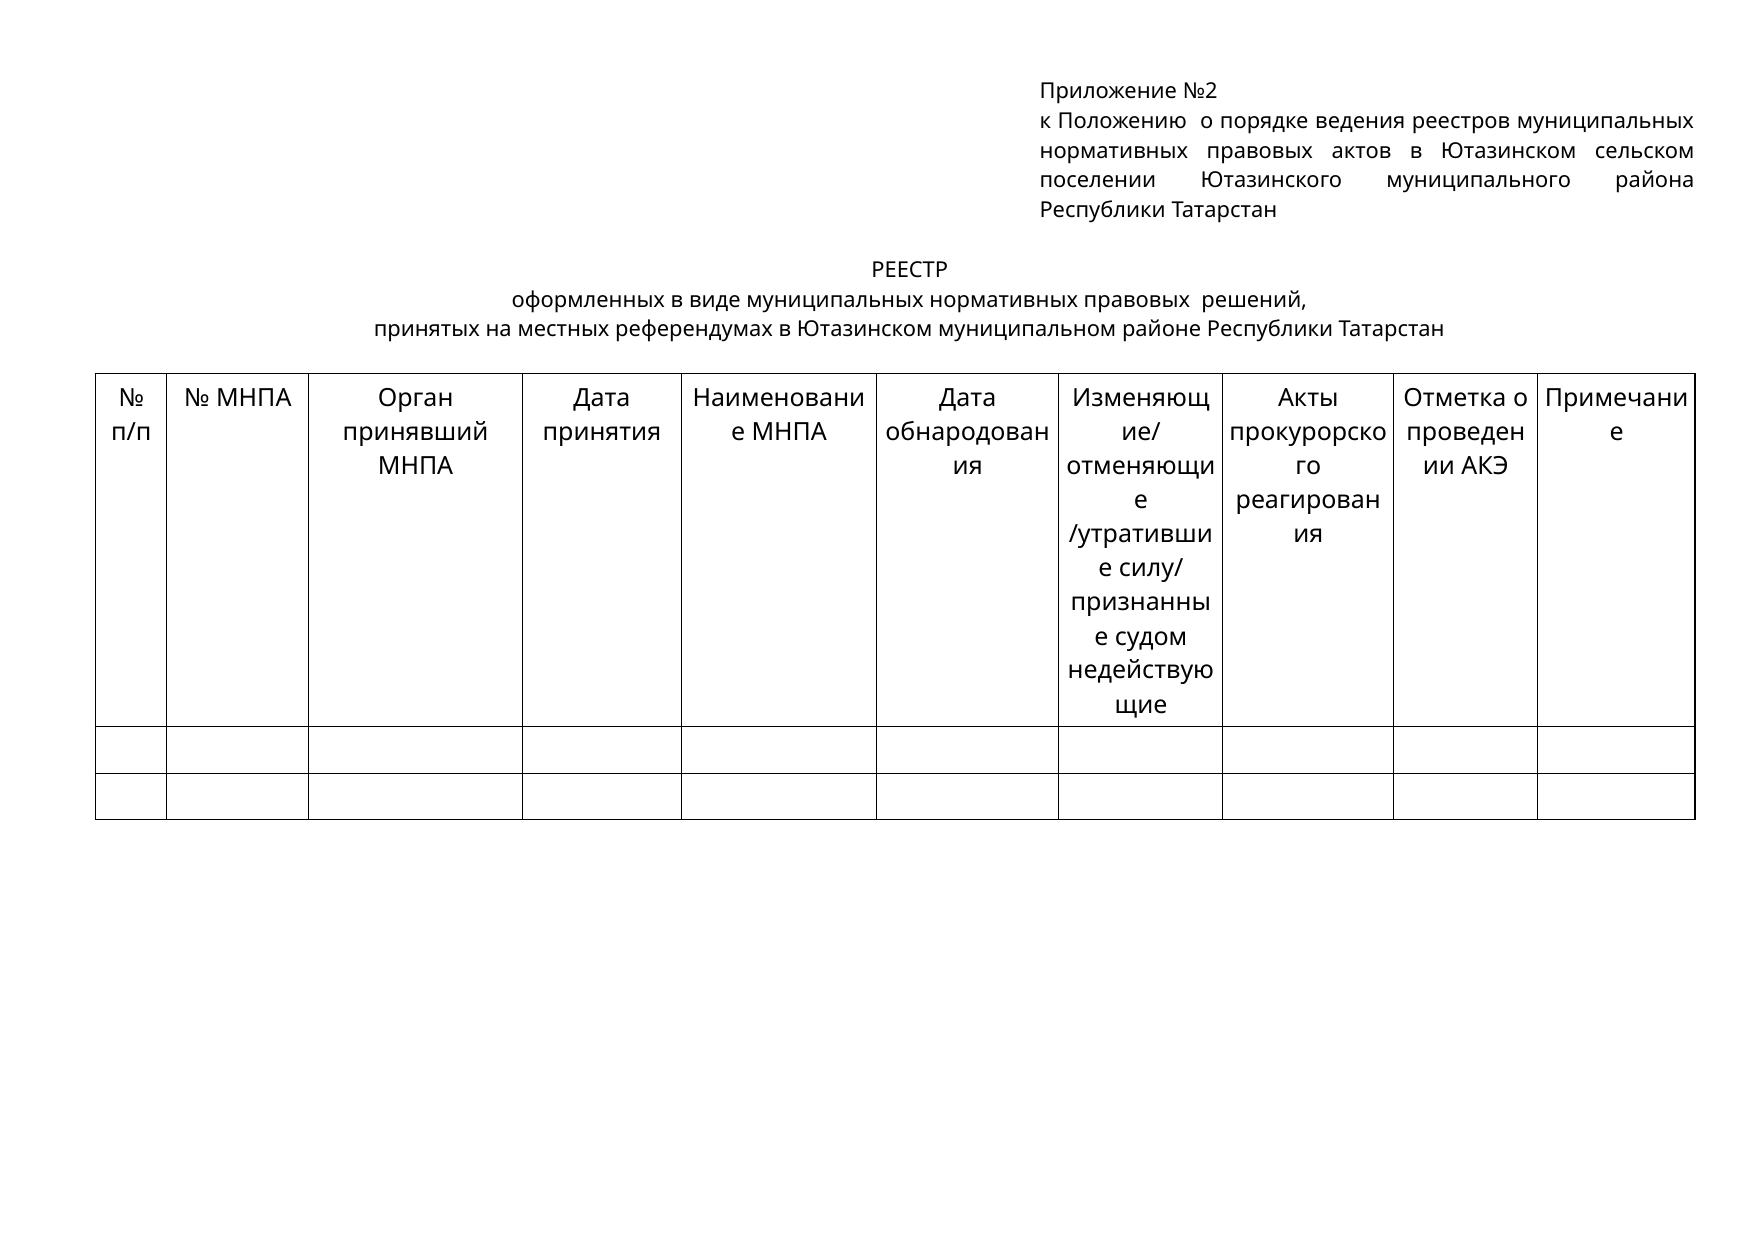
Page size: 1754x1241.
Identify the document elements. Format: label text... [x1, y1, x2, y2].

table_header Дата обнародования [877, 374, 1058, 726]
table_cell [167, 774, 308, 819]
table_cell [309, 727, 522, 773]
table_header Орган принявший МНПА [309, 374, 522, 726]
text оформленных в виде муниципальных нормативных правовых решений, [124, 283, 1695, 313]
table_header № МНПА [167, 374, 308, 726]
table_cell [1394, 727, 1537, 773]
table_cell [877, 727, 1058, 773]
table_cell [1538, 727, 1694, 773]
table_header № п/п [96, 374, 166, 726]
table_cell [682, 727, 876, 773]
table_header Дата принятия [523, 374, 681, 726]
table_header Примечание [1538, 374, 1694, 726]
table_cell [1538, 774, 1694, 819]
table_cell [682, 774, 876, 819]
table_header Наименование МНПА [682, 374, 876, 726]
table_cell [1059, 727, 1222, 773]
table_cell [1223, 727, 1393, 773]
table_cell [96, 727, 166, 773]
text принятых на местных референдумах в Ютазинском муниципальном районе Республики Татарстан [124, 313, 1695, 343]
table_cell [1394, 774, 1537, 819]
table_cell [523, 727, 681, 773]
text к Положению о порядке ведения реестров муниципальных нормативных правовых актов в Ютазинском сельском поселении Ютазинского муниципального района Республики Татарстан [1039, 105, 1695, 224]
table_cell [167, 727, 308, 773]
table_cell [96, 774, 166, 819]
text РЕЕСТР [124, 254, 1695, 283]
table_cell [1223, 774, 1393, 819]
table_cell [523, 774, 681, 819]
table_cell [877, 774, 1058, 819]
table_header Изменяющие/ отменяющие /утратившие силу/ признанные судом недействующие [1059, 374, 1222, 726]
table_cell [1059, 774, 1222, 819]
table_cell [309, 774, 522, 819]
table_header Отметка о проведении АКЭ [1394, 374, 1537, 726]
text Приложение №2 [1039, 75, 1695, 105]
table_header Акты прокурорского реагирования [1223, 374, 1393, 726]
